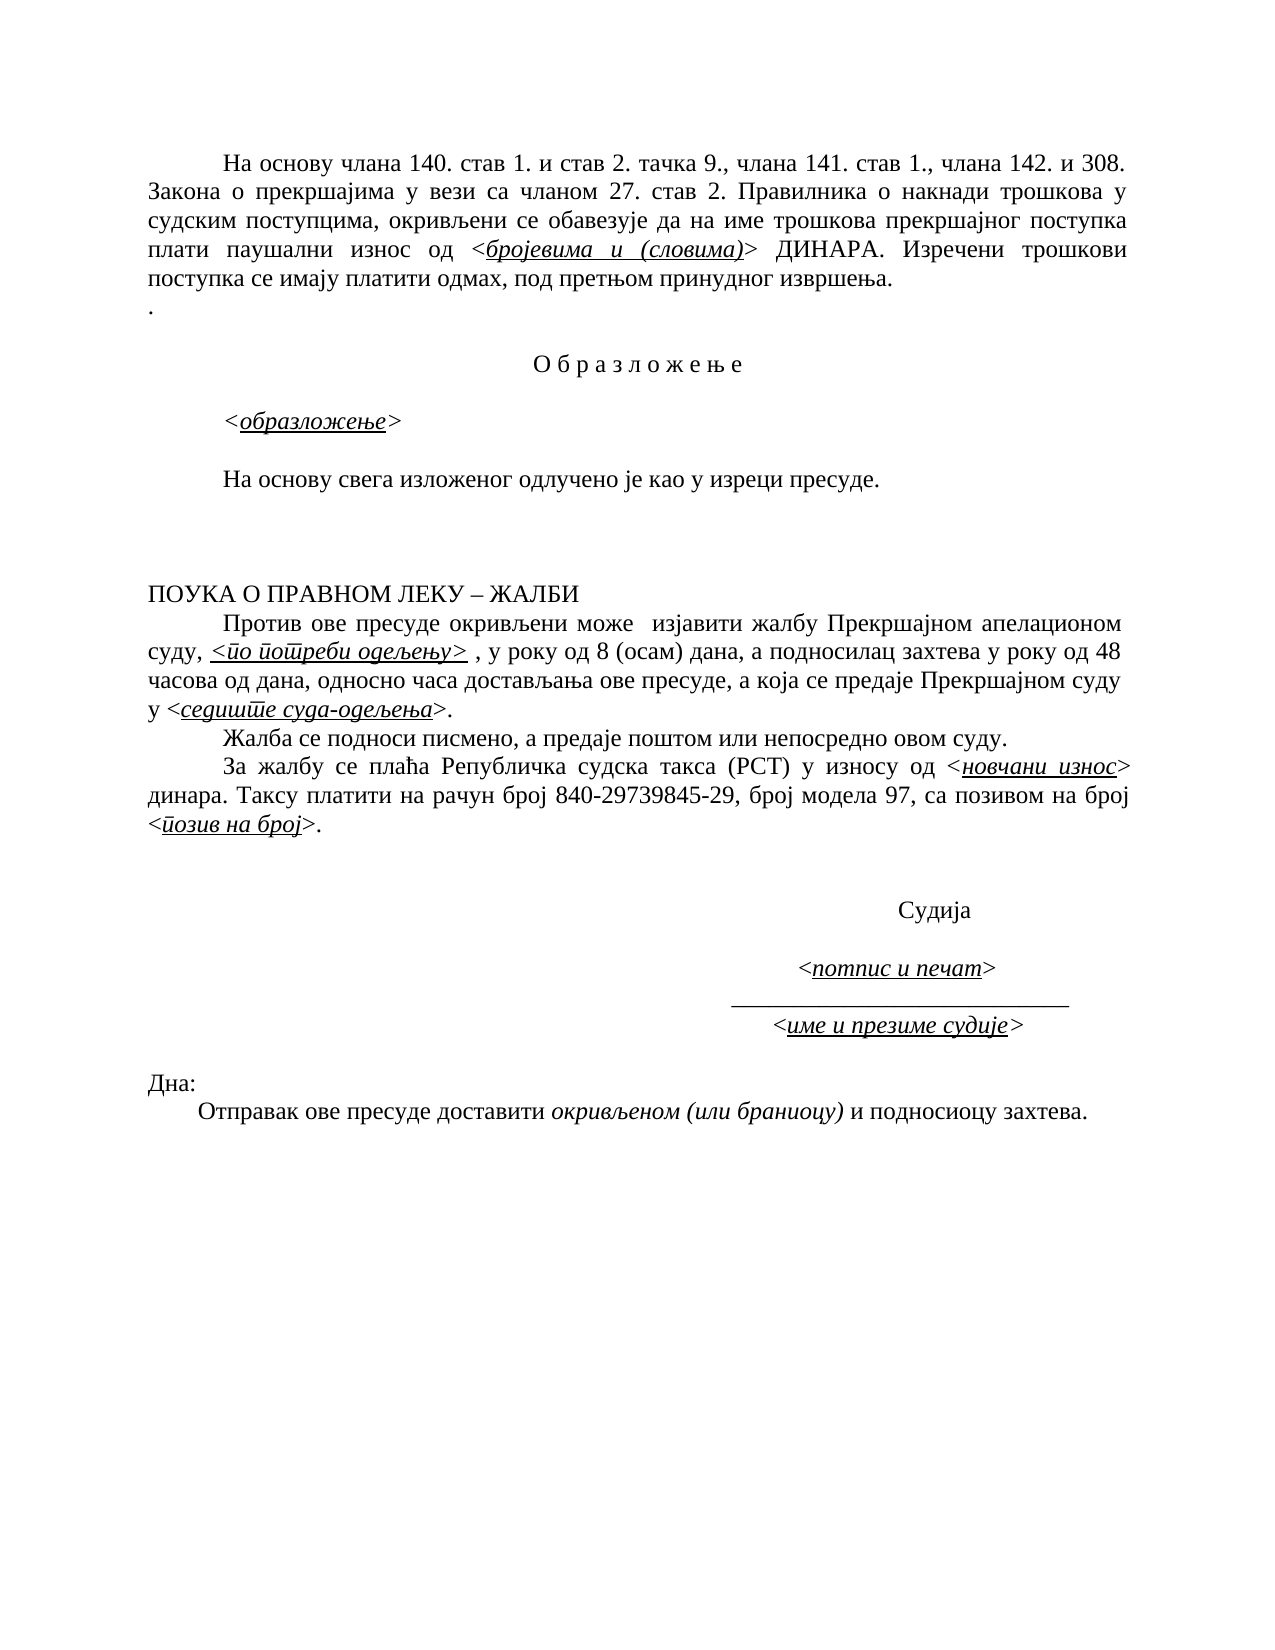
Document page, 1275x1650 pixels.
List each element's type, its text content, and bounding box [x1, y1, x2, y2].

text ___________________________ [598, 981, 1127, 1010]
text <образложење> [148, 406, 1127, 435]
text <потпис и печат> [598, 953, 1127, 981]
text ПОУКА О ПРАВНОМ ЛЕКУ – ЖАЛБИ [148, 579, 1127, 608]
text Судија [598, 866, 1127, 924]
text За жалбу се плаћа Републичка судска такса (РСТ) у износу од <новчани износ> динара. Таксу платити на рачун број 840-29739845-29, број модела 97, са позивом на број <позив на број>. [148, 751, 1131, 838]
text <име и презиме судије> [598, 1010, 1127, 1039]
text О б р а з л о ж е њ е [148, 349, 1127, 378]
text Дна: [148, 1068, 1127, 1096]
text На основу свега изложеног одлучено је као у изреци пресуде. [148, 464, 1127, 493]
text На основу члана 140. став 1. и став 2. тачка 9., члана 141. став 1., члана 142. и 308. Закона о прекршајима у вези са чланом 27. став 2. Правилника о накнади трошкова у судским поступцима, окривљени се обавезује да на име трошкова прекршајног поступка плати паушални износ од <бројевима и (словима)> ДИНАРА. Изречени трошкови поступка се имају платити одмах, под претњом принудног извршења. [148, 148, 1127, 291]
text Против ове пресуде окривљени може изјавити жалбу Прекршајном апелационом суду, <по потреби одељењу> , у року од 8 (осам) дана, а подносилац захтева у року од 48 часова од дана, односно часа достављања ове пресуде, а која се предаје Прекршајном суду у <седиште суда-одељења>. [148, 608, 1123, 723]
text . [148, 291, 1127, 320]
text Отправак ове пресуде доставити окривљеном (или браниоцу) и подносиоцу захтева. [148, 1096, 1127, 1125]
text Жалба се подноси писмено, а предаје поштом или непосредно овом суду. [148, 723, 1123, 751]
